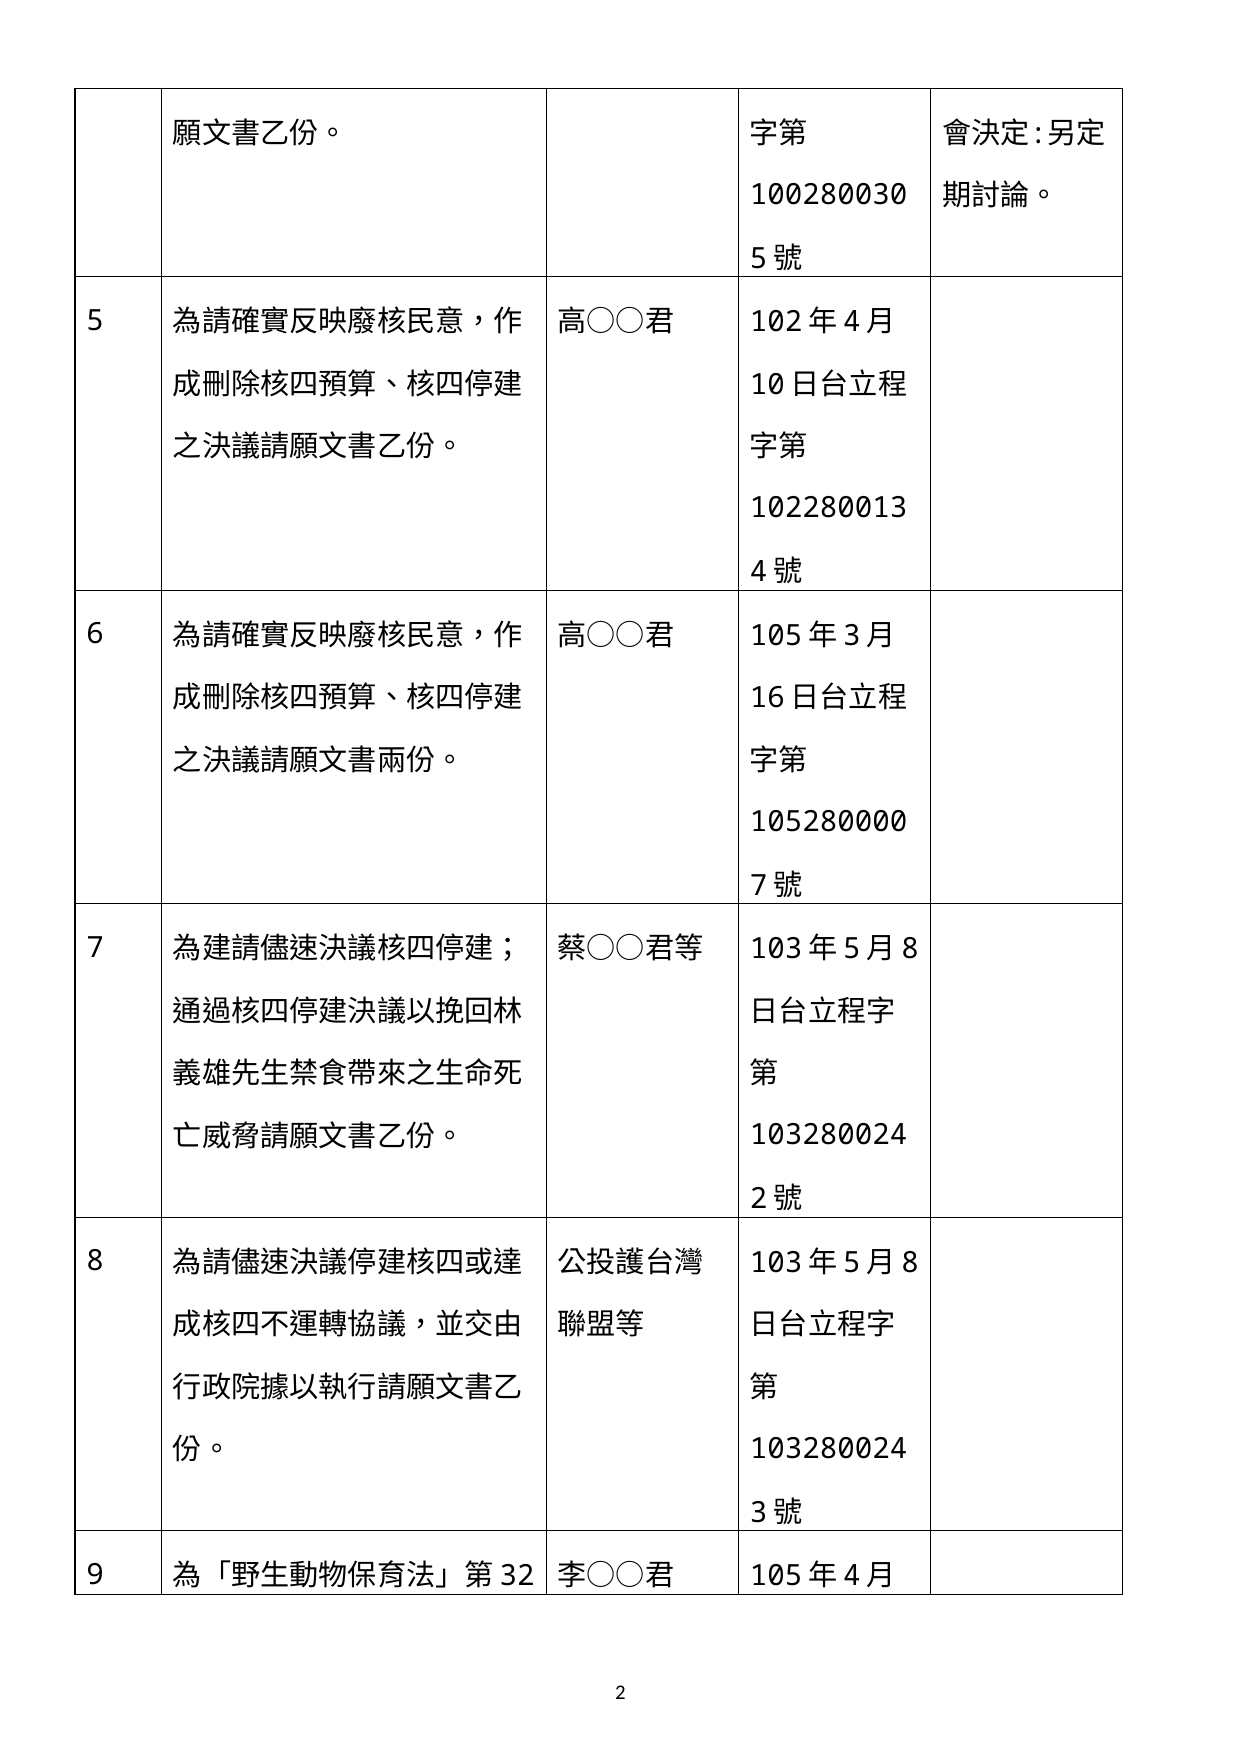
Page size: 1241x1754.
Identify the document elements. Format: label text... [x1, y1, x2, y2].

table_cell 蔡○○君等 [547, 904, 738, 1217]
table_cell 為「野生動物保育法」第32 [162, 1531, 546, 1594]
table_cell 願文書乙份。 [162, 89, 546, 276]
table_cell 為請儘速決議停建核四或達成核四不運轉協議，並交由行政院據以執行請願文書乙份。 [162, 1218, 546, 1530]
table_cell 105年3月16日台立程字第1052800007號 [739, 591, 930, 903]
table_cell 為請確實反映廢核民意，作成刪除核四預算、核四停建之決議請願文書乙份。 [162, 277, 546, 590]
table_cell 103年5月8日台立程字第1032800242號 [739, 904, 930, 1217]
table_cell 7 [76, 904, 161, 1217]
table_cell [76, 89, 161, 276]
table_cell 為請確實反映廢核民意，作成刪除核四預算、核四停建之決議請願文書兩份。 [162, 591, 546, 903]
table_cell [547, 89, 738, 276]
table_cell [931, 1218, 1122, 1530]
table_cell [931, 277, 1122, 590]
table_cell 105年4月 [739, 1531, 930, 1594]
table_cell 李○○君 [547, 1531, 738, 1594]
table_cell 字第1002800305號 [739, 89, 930, 276]
table_cell 為建請儘速決議核四停建；通過核四停建決議以挽回林義雄先生禁食帶來之生命死亡威脅請願文書乙份。 [162, 904, 546, 1217]
table_cell 高○○君 [547, 591, 738, 903]
table_cell 5 [76, 277, 161, 590]
table_cell 8 [76, 1218, 161, 1530]
table_cell 102年4月10日台立程字第1022800134號 [739, 277, 930, 590]
table_cell 會決定:另定期討論。 [931, 89, 1122, 276]
table_cell 9 [76, 1531, 161, 1594]
table_cell [931, 591, 1122, 903]
table_cell [931, 1531, 1122, 1594]
table_cell [931, 904, 1122, 1217]
table_cell 6 [76, 591, 161, 903]
table_cell 高○○君 [547, 277, 738, 590]
table_cell 公投護台灣聯盟等 [547, 1218, 738, 1530]
table_cell 103年5月8日台立程字第1032800243號 [739, 1218, 930, 1530]
